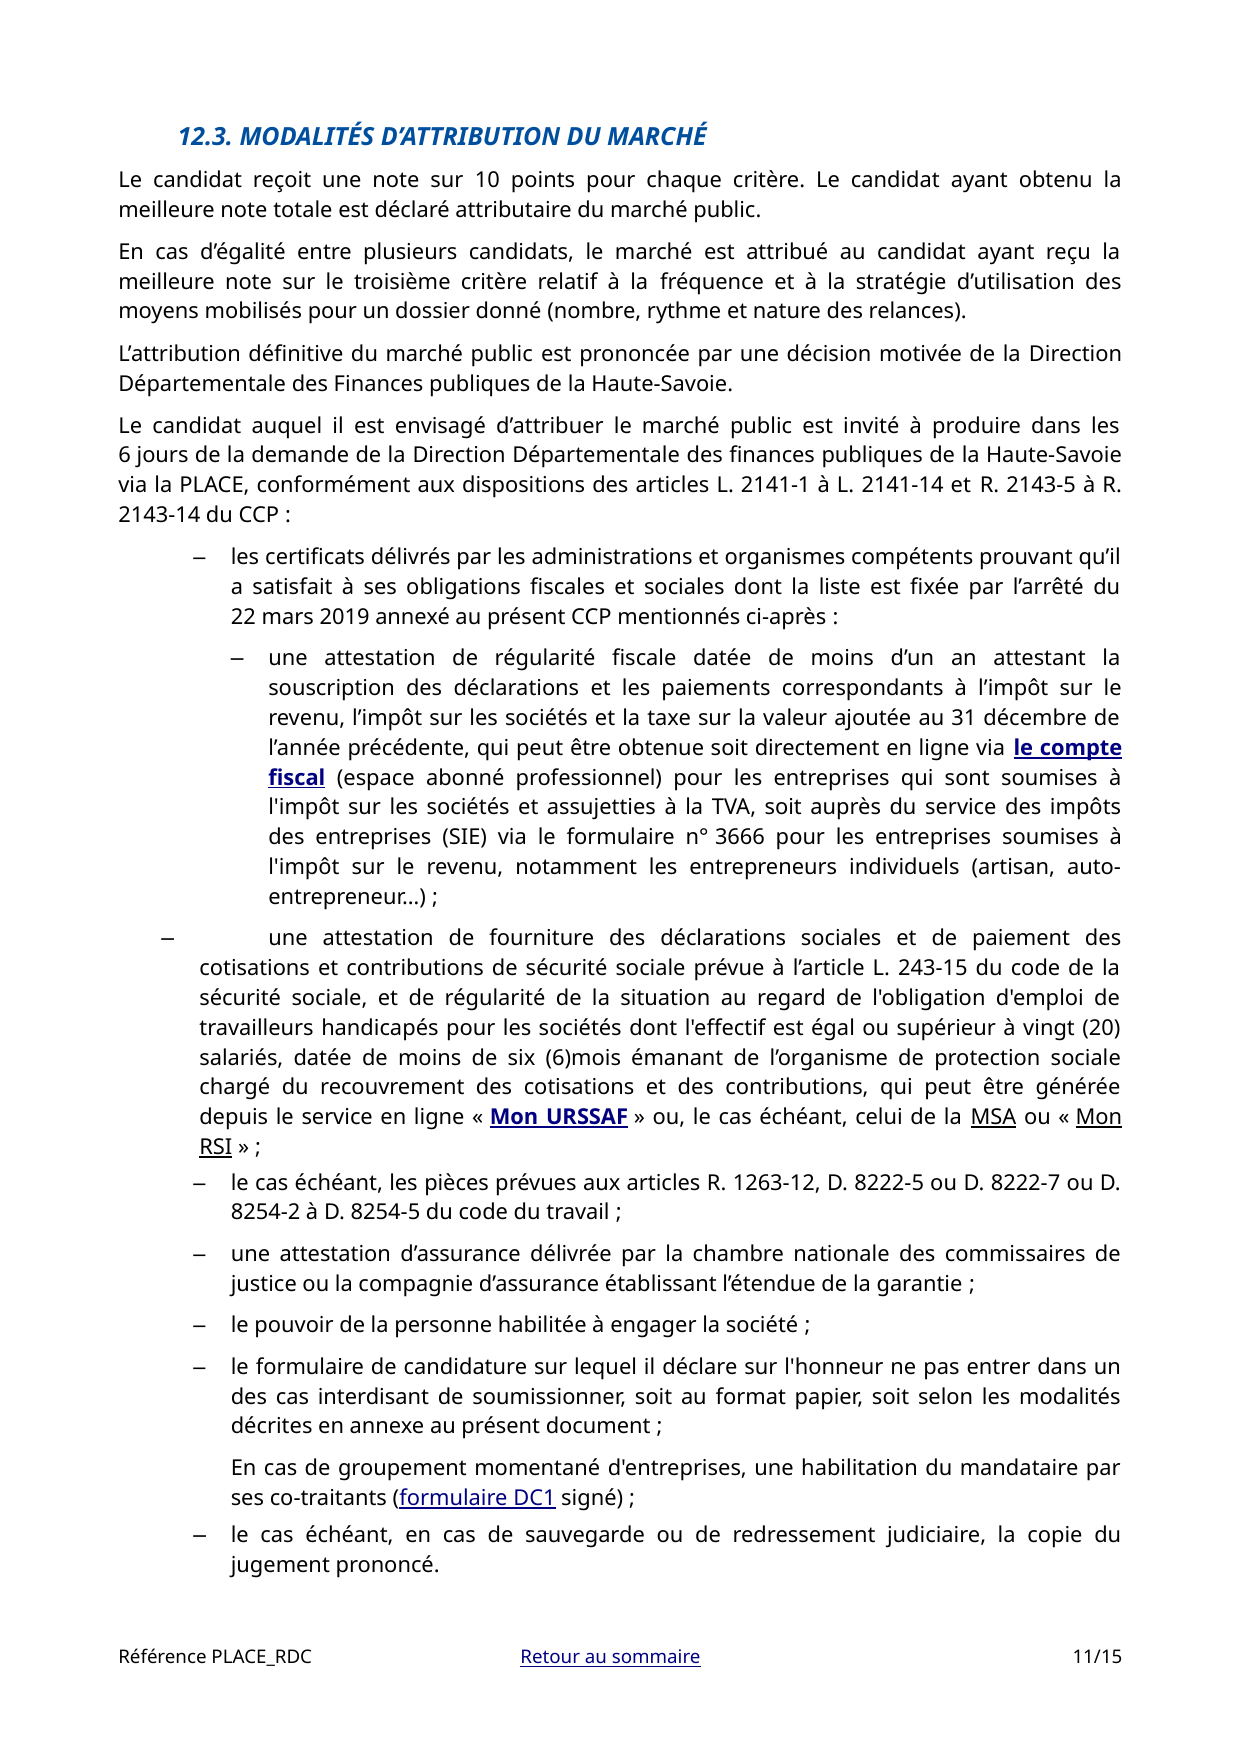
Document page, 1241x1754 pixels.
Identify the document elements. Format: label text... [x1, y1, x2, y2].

list une attestation de régularité fiscale datée de moins d’un an attestant la souscription des déclarations et les paiements correspondants à l’impôt sur le revenu, l’impôt sur les sociétés et la taxe sur la valeur ajoutée au 31 décembre de l’année précédente, qui peut être obtenue soit directement en ligne via le compte fiscal (espace abonné professionnel) pour les entreprises qui sont soumises à l'impôt sur les sociétés et assujetties à la TVA, soit auprès du service des impôts des entreprises (SIE) via le formulaire n° 3666 pour les entreprises soumises à l'impôt sur le revenu, notamment les entrepreneurs individuels (artisan, auto-entrepreneur…) ; [231, 642, 1122, 911]
text En cas d’égalité entre plusieurs candidats, le marché est attribué au candidat ayant reçu la meilleure note sur le troisième critère relatif à la fréquence et à la stratégie d’utilisation des moyens mobilisés pour un dossier donné (nombre, rythme et nature des relances). [118, 236, 1122, 325]
list En cas de groupement momentané d'entreprises, une habilitation du mandataire par ses co-traitants (formulaire DC1 signé) ; [193, 1452, 1122, 1512]
list le pouvoir de la personne habilitée à engager la société ; [193, 1309, 1122, 1339]
list le formulaire de candidature sur lequel il déclare sur l'honneur ne pas entrer dans un des cas interdisant de soumissionner, soit au format papier, soit selon les modalités décrites en annexe au présent document ; [193, 1351, 1122, 1440]
subtitle Modalités d’attribution du marché [177, 118, 1122, 152]
list le cas échéant, les pièces prévues aux articles R. 1263-12, D. 8222-5 ou D. 8222-7 ou D. 8254-2 à D. 8254-5 du code du travail ; [193, 1167, 1122, 1226]
list les certificats délivrés par les administrations et organismes compétents prouvant qu’il a satisfait à ses obligations fiscales et sociales dont la liste est fixée par l’arrêté du 22 mars 2019 annexé au présent CCP mentionnés ci-après : [193, 541, 1122, 631]
list le cas échéant, en cas de sauvegarde ou de redressement judiciaire, la copie du jugement prononcé. [193, 1517, 1122, 1578]
list une attestation de fourniture des déclarations sociales et de paiement des cotisations et contributions de sécurité sociale prévue à l’article L. 243-15 du code de la sécurité sociale, et de régularité de la situation au regard de l'obligation d'emploi de travailleurs handicapés pour les sociétés dont l'effectif est égal ou supérieur à vingt (20) salariés, datée de moins de six (6)mois émanant de l’organisme de protection sociale chargé du recouvrement des cotisations et des contributions, qui peut être générée depuis le service en ligne « Mon URSSAF » ou, le cas échéant, celui de la MSA ou « Mon RSI » ; [161, 922, 1122, 1161]
text Le candidat auquel il est envisagé d’attribuer le marché public est invité à produire dans les 6 jours de la demande de la Direction Départementale des finances publiques de la Haute-Savoie via la PLACE, conformément aux dispositions des articles L. 2141-1 à L. 2141-14 et R. 2143-5 à R. 2143-14 du CCP : [118, 410, 1122, 529]
text L’attribution définitive du marché public est prononcée par une décision motivée de la Direction Départementale des Finances publiques de la Haute-Savoie. [118, 338, 1122, 397]
list une attestation d’assurance délivrée par la chambre nationale des commissaires de justice ou la compagnie d’assurance établissant l’étendue de la garantie ; [193, 1238, 1122, 1297]
text Le candidat reçoit une note sur 10 points pour chaque critère. Le candidat ayant obtenu la meilleure note totale est déclaré attributaire du marché public. [118, 164, 1122, 223]
